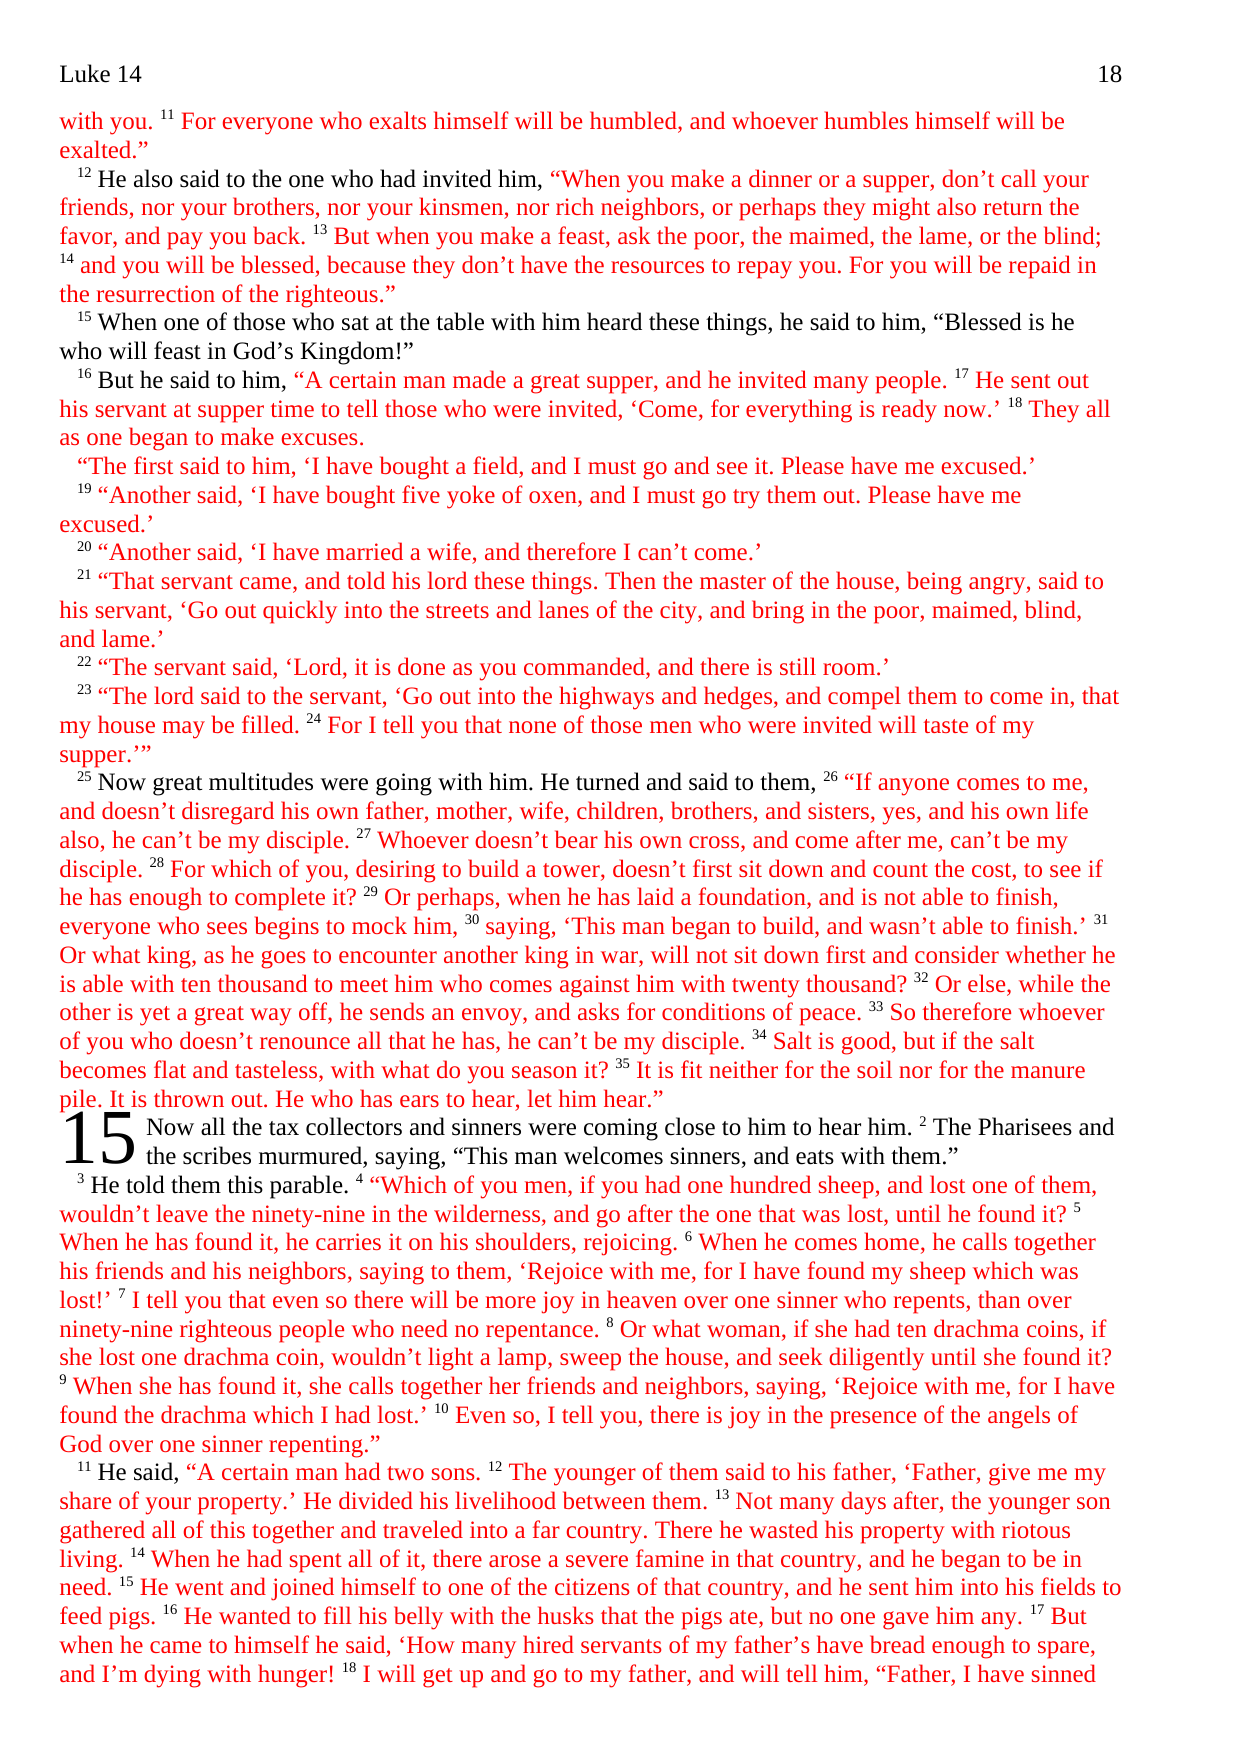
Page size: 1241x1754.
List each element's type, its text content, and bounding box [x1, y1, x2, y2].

text 19 “Another said, ‘I have bought five yoke of oxen, and I must go try them out. Please have me excused.’ [59, 480, 1122, 537]
text 12 He also said to the one who had invited him, “When you make a dinner or a supper, don’t call your friends, nor your brothers, nor your kinsmen, nor rich neighbors, or perhaps they might also return the favor, and pay you back. 13 But when you make a feast, ask the poor, the maimed, the lame, or the blind; 14 and you will be blessed, because they don’t have the resources to repay you. For you will be repaid in the resurrection of the righteous.” [59, 164, 1122, 307]
text 3 He told them this parable. 4 “Which of you men, if you had one hundred sheep, and lost one of them, wouldn’t leave the ninety-nine in the wilderness, and go after the one that was lost, until he found it? 5 When he has found it, he carries it on his shoulders, rejoicing. 6 When he comes home, he calls together his friends and his neighbors, saying to them, ‘Rejoice with me, for I have found my sheep which was lost!’ 7 I tell you that even so there will be more joy in heaven over one sinner who repents, than over ninety-nine righteous people who need no repentance. 8 Or what woman, if she had ten drachma coins, if she lost one drachma coin, wouldn’t light a lamp, sweep the house, and seek diligently until she found it? 9 When she has found it, she calls together her friends and neighbors, saying, ‘Rejoice with me, for I have found the drachma which I had lost.’ 10 Even so, I tell you, there is joy in the presence of the angels of God over one sinner repenting.” [59, 1170, 1122, 1457]
text 15 When one of those who sat at the table with him heard these things, he said to him, “Blessed is he who will feast in God’s Kingdom!” [59, 307, 1122, 365]
text 22 “The servant said, ‘Lord, it is done as you commanded, and there is still room.’ [59, 652, 1122, 681]
text 15Now all the tax collectors and sinners were coming close to him to hear him. 2 The Pharisees and the scribes murmured, saying, “This man welcomes sinners, and eats with them.” [59, 1112, 1122, 1170]
text 20 “Another said, ‘I have married a wife, and therefore I can’t come.’ [59, 537, 1122, 566]
text 16 But he said to him, “A certain man made a great supper, and he invited many people. 17 He sent out his servant at supper time to tell those who were invited, ‘Come, for everything is ready now.’ 18 They all as one began to make excuses. [59, 365, 1122, 451]
text with you. 11 For everyone who exalts himself will be humbled, and whoever humbles himself will be exalted.” [59, 106, 1122, 164]
text “The first said to him, ‘I have bought a field, and I must go and see it. Please have me excused.’ [59, 451, 1122, 480]
text 11 He said, “A certain man had two sons. 12 The younger of them said to his father, ‘Father, give me my share of your property.’ He divided his livelihood between them. 13 Not many days after, the younger son gathered all of this together and traveled into a far country. There he wasted his property with riotous living. 14 When he had spent all of it, there arose a severe famine in that country, and he began to be in need. 15 He went and joined himself to one of the citizens of that country, and he sent him into his fields to feed pigs. 16 He wanted to fill his belly with the husks that the pigs ate, but no one gave him any. 17 But when he came to himself he said, ‘How many hired servants of my father’s have bread enough to spare, and I’m dying with hunger! 18 I will get up and go to my father, and will tell him, “Father, I have sinned [59, 1457, 1122, 1687]
text 21 “That servant came, and told his lord these things. Then the master of the house, being angry, said to his servant, ‘Go out quickly into the streets and lanes of the city, and bring in the poor, maimed, blind, and lame.’ [59, 566, 1122, 652]
text 25 Now great multitudes were going with him. He turned and said to them, 26 “If anyone comes to me, and doesn’t disregard his own father, mother, wife, children, brothers, and sisters, yes, and his own life also, he can’t be my disciple. 27 Whoever doesn’t bear his own cross, and come after me, can’t be my disciple. 28 For which of you, desiring to build a tower, doesn’t first sit down and count the cost, to see if he has enough to complete it? 29 Or perhaps, when he has laid a foundation, and is not able to finish, everyone who sees begins to mock him, 30 saying, ‘This man began to build, and wasn’t able to finish.’ 31 Or what king, as he goes to encounter another king in war, will not sit down first and consider whether he is able with ten thousand to meet him who comes against him with twenty thousand? 32 Or else, while the other is yet a great way off, he sends an envoy, and asks for conditions of peace. 33 So therefore whoever of you who doesn’t renounce all that he has, he can’t be my disciple. 34 Salt is good, but if the salt becomes flat and tasteless, with what do you season it? 35 It is fit neither for the soil nor for the manure pile. It is thrown out. He who has ears to hear, let him hear.” [59, 767, 1122, 1112]
text 23 “The lord said to the servant, ‘Go out into the highways and hedges, and compel them to come in, that my house may be filled. 24 For I tell you that none of those men who were invited will taste of my supper.’” [59, 681, 1122, 767]
